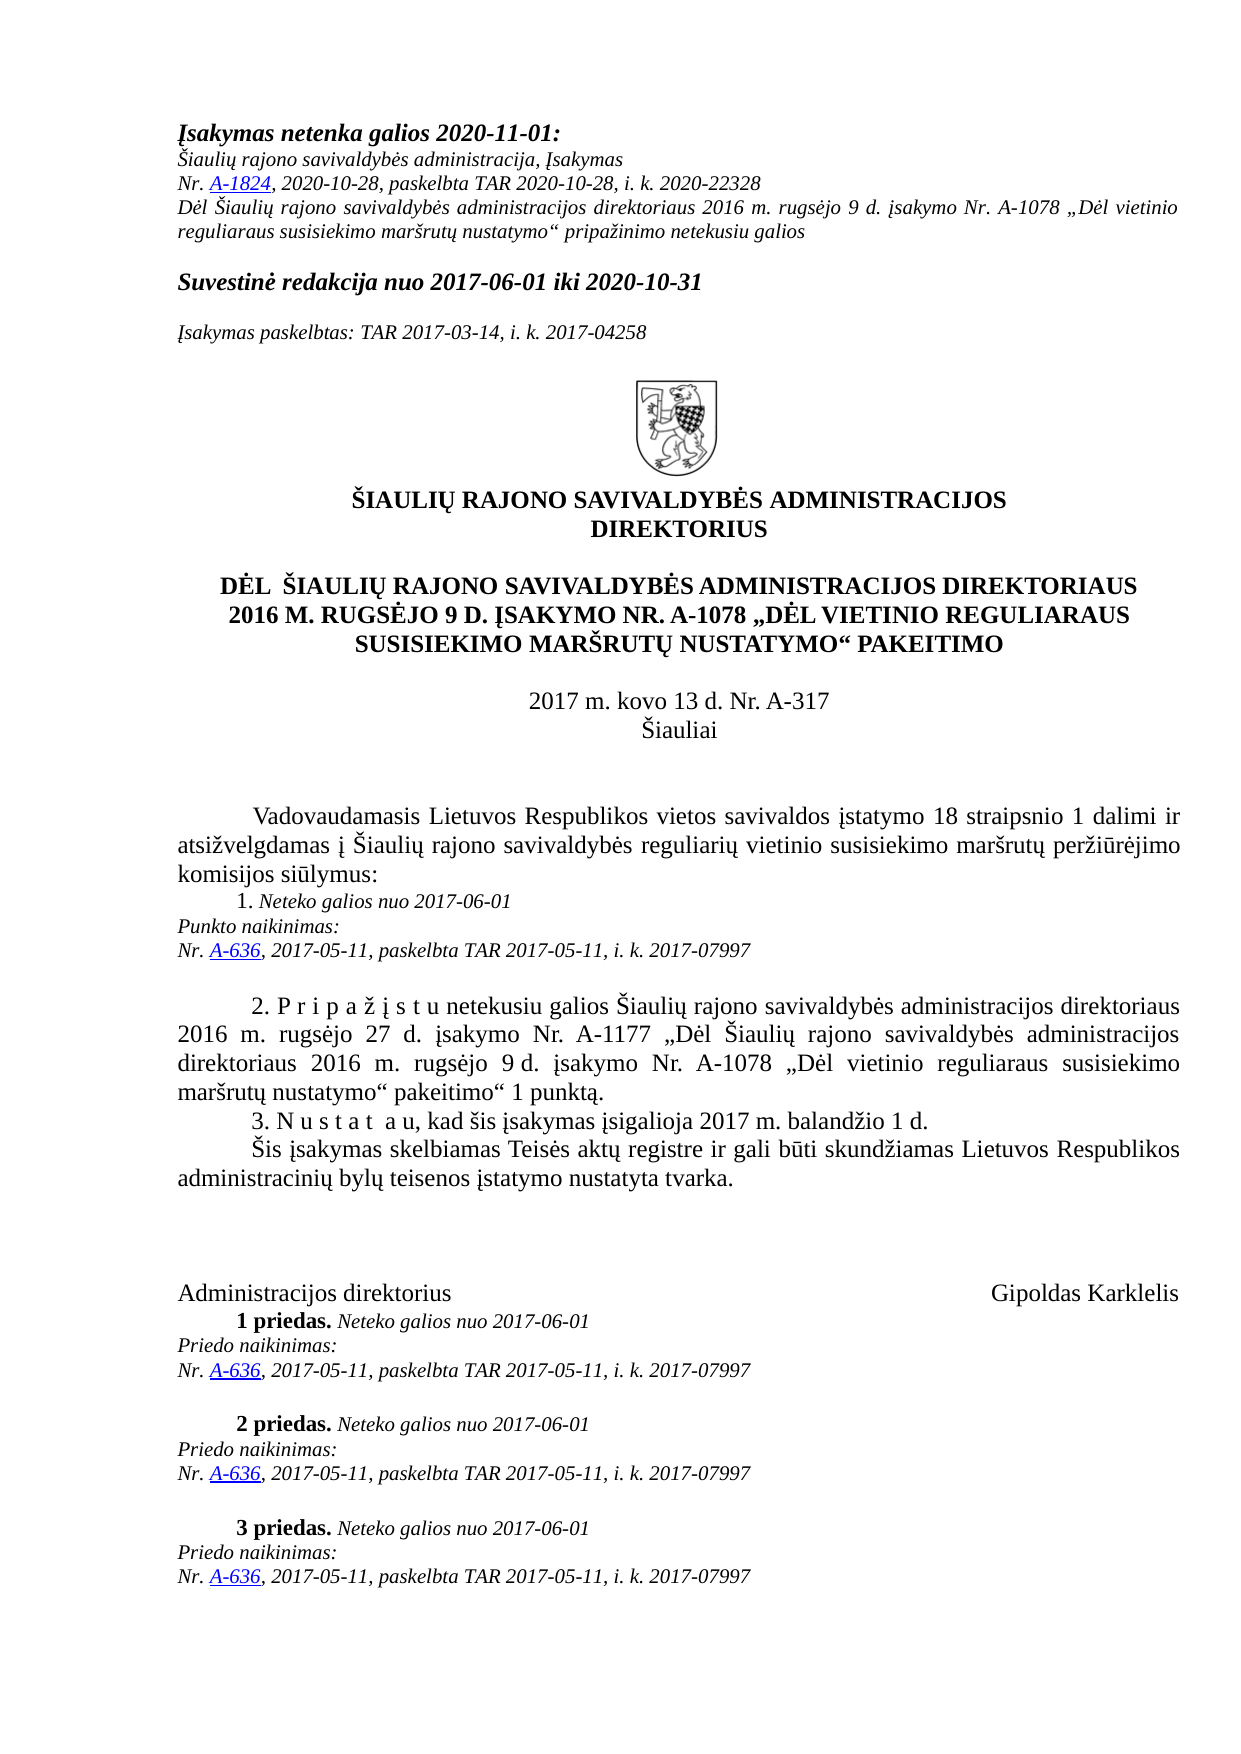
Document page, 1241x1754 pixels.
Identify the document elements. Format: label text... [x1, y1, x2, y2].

text Dėl Šiaulių rajono savivaldybės administracijos direktoriaus 2016 m. rugsėjo 9 d. įsakymo Nr. A-1078 „Dėl vietinio reguliaraus susisiekimo maršrutų nustatymo“ pripažinimo netekusiu galios [177, 195, 1181, 243]
text Šiauliai [177, 715, 1181, 744]
text Nr. A-1824, 2020-10-28, paskelbta TAR 2020-10-28, i. k. 2020-22328 [177, 171, 1181, 195]
text Nr. A-636, 2017-05-11, paskelbta TAR 2017-05-11, i. k. 2017-07997 [177, 938, 1181, 962]
text Šiaulių rajono savivaldybės administracija, Įsakymas [177, 147, 1181, 171]
text ŠIAULIŲ RAJONO SAVIVALDYBĖS ADMINISTRACIJOS [177, 485, 1181, 514]
text Nr. A-636, 2017-05-11, paskelbta TAR 2017-05-11, i. k. 2017-07997 [177, 1564, 1181, 1588]
text 3 priedas. Neteko galios nuo 2017-06-01 [177, 1513, 1181, 1540]
text 2. P r i p a ž į s t u netekusiu galios Šiaulių rajono savivaldybės administracijos direktoriaus 2016 m. rugsėjo 27 d. įsakymo Nr. A-1177 „Dėl Šiaulių rajono savivaldybės administracijos direktoriaus 2016 m. rugsėjo 9 d. įsakymo Nr. A-1078 „Dėl vietinio reguliaraus susisiekimo maršrutų nustatymo“ pakeitimo“ 1 punktą. [177, 991, 1181, 1106]
text Nr. A-636, 2017-05-11, paskelbta TAR 2017-05-11, i. k. 2017-07997 [177, 1357, 1181, 1382]
text Nr. A-636, 2017-05-11, paskelbta TAR 2017-05-11, i. k. 2017-07997 [177, 1461, 1181, 1485]
text 2017 m. kovo 13 d. Nr. A-317 [177, 686, 1181, 715]
text 3. N u s t a t a u, kad šis įsakymas įsigalioja 2017 m. balandžio 1 d. [177, 1106, 1181, 1134]
text Punkto naikinimas: [177, 914, 1181, 938]
text 1. Neteko galios nuo 2017-06-01 [177, 888, 1181, 914]
text 1 priedas. Neteko galios nuo 2017-06-01 [177, 1307, 1181, 1333]
text Priedo naikinimas: [177, 1333, 1181, 1357]
text Administracijos direktorius Gipoldas Karklelis [177, 1278, 1181, 1307]
text DĖL ŠIAULIŲ RAJONO SAVIVALDYBĖS ADMINISTRACIJOS DIREKTORIAUS 2016 M. RUGSĖJO 9 D. ĮSAKYMO NR. A-1078 „DĖL VIETINIO REGULIARAUS SUSISIEKIMO MARŠRUTŲ NUSTATYMO“ PAKEITIMO [177, 571, 1181, 658]
text Įsakymas paskelbtas: TAR 2017-03-14, i. k. 2017-04258 [177, 320, 1181, 344]
text Priedo naikinimas: [177, 1437, 1181, 1461]
text Įsakymas netenka galios 2020-11-01: [177, 118, 1181, 147]
text Vadovaudamasis Lietuvos Respublikos vietos savivaldos įstatymo 18 straipsnio 1 dalimi ir atsižvelgdamas į Šiaulių rajono savivaldybės reguliarių vietinio susisiekimo maršrutų peržiūrėjimo komisijos siūlymus: [177, 801, 1181, 888]
text 2 priedas. Neteko galios nuo 2017-06-01 [177, 1410, 1181, 1437]
text Suvestinė redakcija nuo 2017-06-01 iki 2020-10-31 [177, 267, 1181, 296]
text Priedo naikinimas: [177, 1540, 1181, 1564]
text DIREKTORIUS [177, 514, 1181, 543]
text Šis įsakymas skelbiamas Teisės aktų registre ir gali būti skundžiamas Lietuvos Respublikos administracinių bylų teisenos įstatymo nustatyta tvarka. [177, 1134, 1181, 1192]
